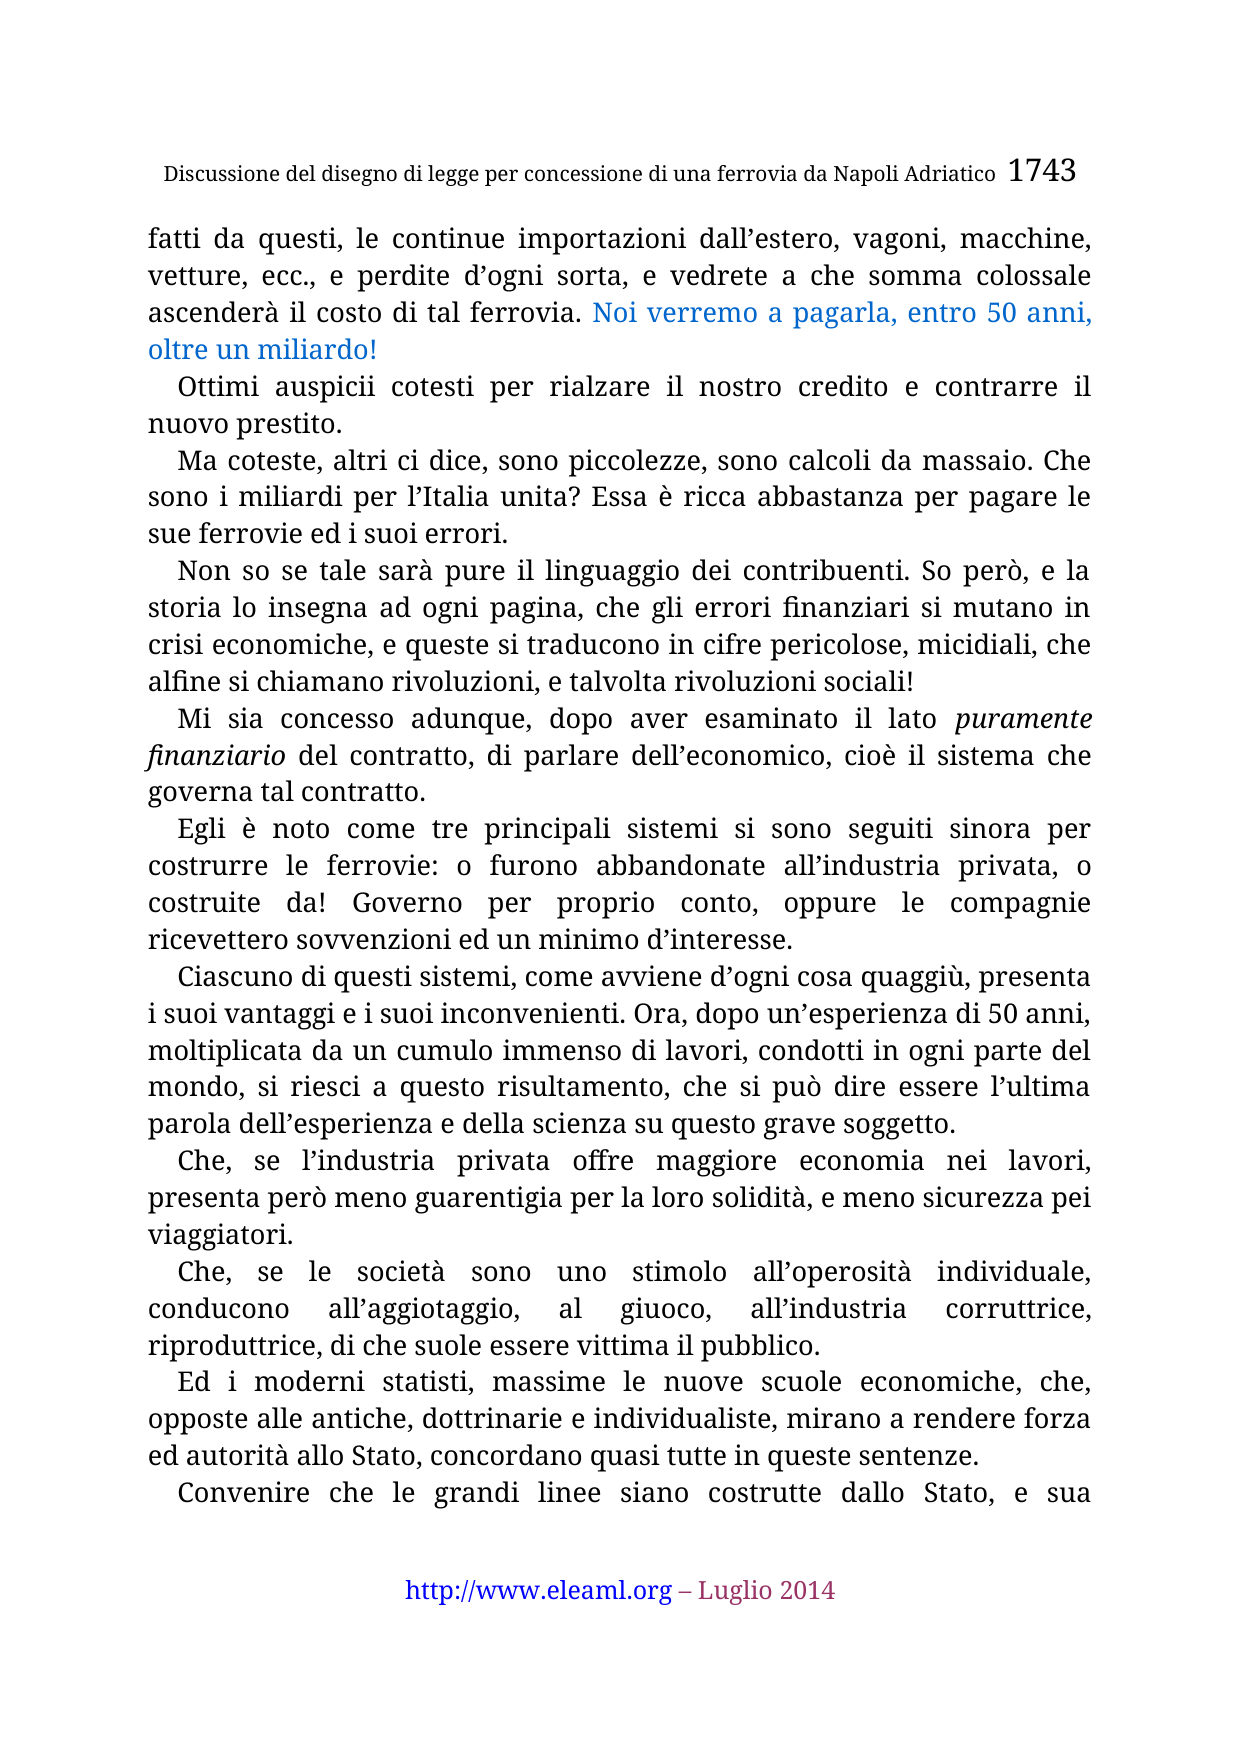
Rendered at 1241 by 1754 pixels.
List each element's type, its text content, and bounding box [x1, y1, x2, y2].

text Convenire che le grandi linee siano costrutte dallo Stato, e sua [148, 1473, 1093, 1510]
text Non so se tale sarà pure il linguaggio dei contribuenti. So però, e la storia lo insegna ad ogni pagina, che gli errori finanziari si mutano in crisi economiche, e queste si traducono in cifre pericolose, micidiali, che alfine si chiamano rivoluzioni, e talvolta rivoluzioni sociali! [148, 552, 1093, 699]
text fatti da questi, le continue importazioni dall’estero, vagoni, macchine, vetture, ecc., e perdite d’ogni sorta, e vedrete a che somma colossale ascenderà il costo di tal ferrovia. Noi verremo a pagarla, entro 50 anni, oltre un miliardo! [148, 220, 1093, 367]
text Ottimi auspicii cotesti per rialzare il nostro credito e contrarre il nuovo prestito. [148, 367, 1093, 441]
text Ed i moderni statisti, massime le nuove scuole economiche, che, opposte alle antiche, dottrinarie e individualiste, mirano a rendere forza ed autorità allo Stato, concordano quasi tutte in queste sentenze. [148, 1363, 1093, 1473]
text Ciascuno di questi sistemi, come avviene d’ogni cosa quaggiù, presenta i suoi vantaggi e i suoi inconvenienti. Ora, dopo un’esperienza di 50 anni, moltiplicata da un cumulo immenso di lavori, condotti in ogni parte del mondo, si riesci a questo risultamento, che si può dire essere l’ultima parola dell’esperienza e della scienza su questo grave soggetto. [148, 957, 1093, 1142]
text Egli è noto come tre principali sistemi si sono seguiti sinora per costrurre le ferrovie: o furono abbandonate all’industria privata, o costruite da! Governo per proprio conto, oppure le compagnie ricevettero sovvenzioni ed un minimo d’interesse. [148, 810, 1093, 957]
text Che, se l’industria privata offre maggiore economia nei lavori, presenta però meno guarentigia per la loro solidità, e meno sicurezza pei viaggiatori. [148, 1142, 1093, 1252]
text Ma coteste, altri ci dice, sono piccolezze, sono calcoli da massaio. Che sono i miliardi per l’Italia unita? Essa è ricca abbastanza per pagare le sue ferrovie ed i suoi errori. [148, 441, 1093, 552]
text Mi sia concesso adunque, dopo aver esaminato il lato puramente finanziario del contratto, di parlare dell’economico, cioè il sistema che governa tal contratto. [148, 699, 1093, 810]
text Che, se le società sono uno stimolo all’operosità individuale, conducono all’aggiotaggio, al giuoco, all’industria corruttrice, riproduttrice, di che suole essere vittima il pubblico. [148, 1252, 1093, 1363]
